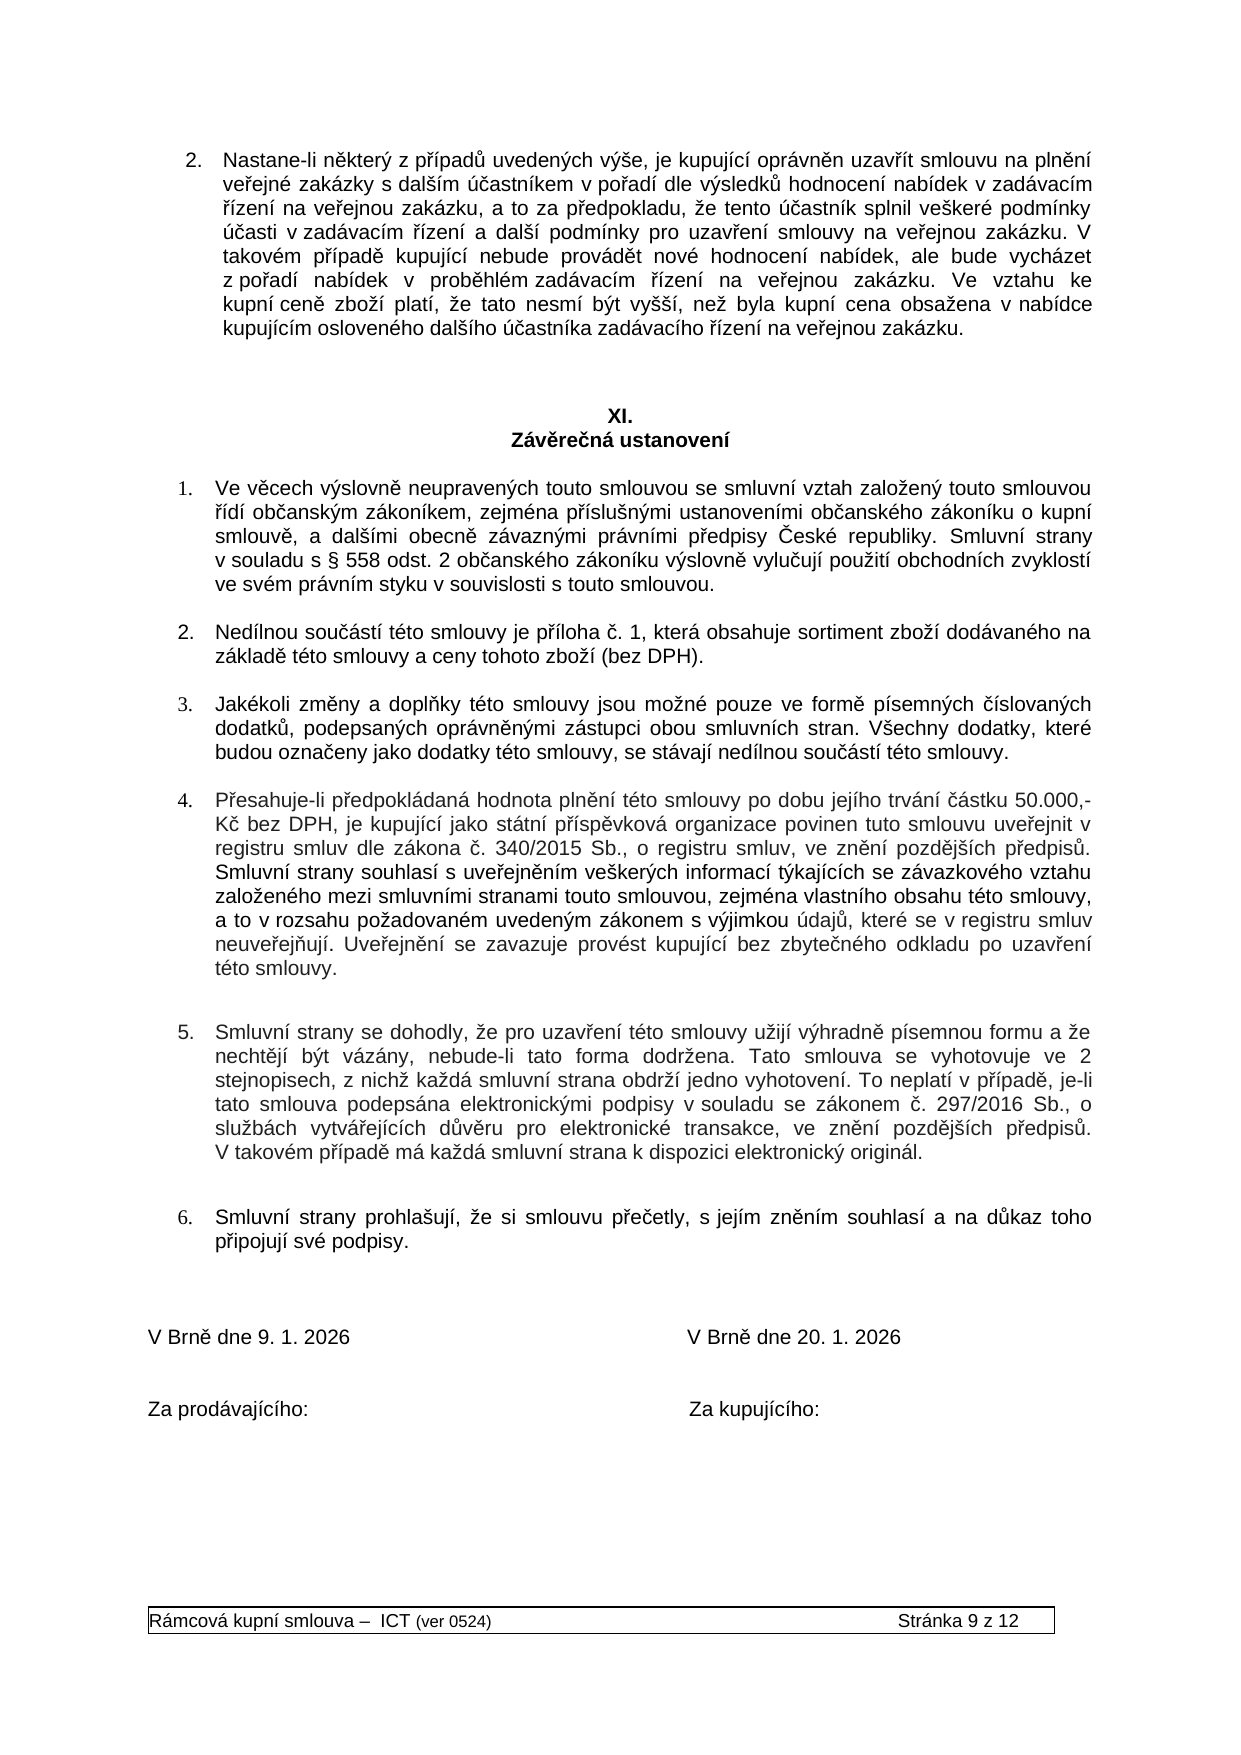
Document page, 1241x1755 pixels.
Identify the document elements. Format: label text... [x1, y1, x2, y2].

text Závěrečná ustanovení [148, 428, 1093, 452]
list Přesahuje-li předpokládaná hodnota plnění této smlouvy po dobu jejího trvání částku 50.000,- Kč bez DPH, je kupující jako státní příspěvková organizace povinen tuto smlouvu uveřejnit v registru smluv dle zákona č. 340/2015 Sb., o registru smluv, ve znění pozdějších předpisů. Smluvní strany souhlasí s uveřejněním veškerých informací týkajících se závazkového vztahu založeného mezi smluvními stranami touto smlouvou, zejména vlastního obsahu této smlouvy, a to v rozsahu požadovaném uvedeným zákonem s výjimkou údajů, které se v registru smluv neuveřejňují. Uveřejnění se zavazuje provést kupující bez zbytečného odkladu po uzavření této smlouvy. [177, 788, 1093, 979]
list Smluvní strany prohlašují, že si smlouvu přečetly, s jejím zněním souhlasí a na důkaz toho připojují své podpisy. [177, 1204, 1093, 1253]
list Nedílnou součástí této smlouvy je příloha č. 1, která obsahuje sortiment zboží dodávaného na základě této smlouvy a ceny tohoto zboží (bez DPH). [177, 620, 1093, 668]
text V Brně dne 9. 1. 2026 V Brně dne 20. 1. 2026 [148, 1324, 1093, 1348]
text Za prodávajícího: Za kupujícího: [148, 1396, 1093, 1420]
list Jakékoli změny a doplňky této smlouvy jsou možné pouze ve formě písemných číslovaných dodatků, podepsaných oprávněnými zástupci obou smluvních stran. Všechny dodatky, které budou označeny jako dodatky této smlouvy, se stávají nedílnou součástí této smlouvy. [177, 692, 1093, 764]
list Nastane-li některý z případů uvedených výše, je kupující oprávněn uzavřít smlouvu na plnění veřejné zakázky s dalším účastníkem v pořadí dle výsledků hodnocení nabídek v zadávacím řízení na veřejnou zakázku, a to za předpokladu, že tento účastník splnil veškeré podmínky účasti v zadávacím řízení a další podmínky pro uzavření smlouvy na veřejnou zakázku. V takovém případě kupující nebude provádět nové hodnocení nabídek, ale bude vycházet z pořadí nabídek v proběhlém zadávacím řízení na veřejnou zakázku. Ve vztahu ke kupní ceně zboží platí, že tato nesmí být vyšší, než byla kupní cena obsažena v nabídce kupujícím osloveného dalšího účastníka zadávacího řízení na veřejnou zakázku. [185, 148, 1093, 339]
list Ve věcech výslovně neupravených touto smlouvou se smluvní vztah založený touto smlouvou řídí občanským zákoníkem, zejména příslušnými ustanoveními občanského zákoníku o kupní smlouvě, a dalšími obecně závaznými právními předpisy České republiky. Smluvní strany v souladu s § 558 odst. 2 občanského zákoníku výslovně vylučují použití obchodních zvyklostí ve svém právním styku v souvislosti s touto smlouvou. [177, 476, 1093, 596]
list Smluvní strany se dohodly, že pro uzavření této smlouvy užijí výhradně písemnou formu a že nechtějí být vázány, nebude-li tato forma dodržena. Tato smlouva se vyhotovuje ve 2 stejnopisech, z nichž každá smluvní strana obdrží jedno vyhotovení. To neplatí v případě, je-li tato smlouva podepsána elektronickými podpisy v souladu se zákonem č. 297/2016 Sb., o službách vytvářejících důvěru pro elektronické transakce, ve znění pozdějších předpisů. V takovém případě má každá smluvní strana k dispozici elektronický originál. [177, 1020, 1093, 1164]
text XI. [148, 404, 1093, 428]
